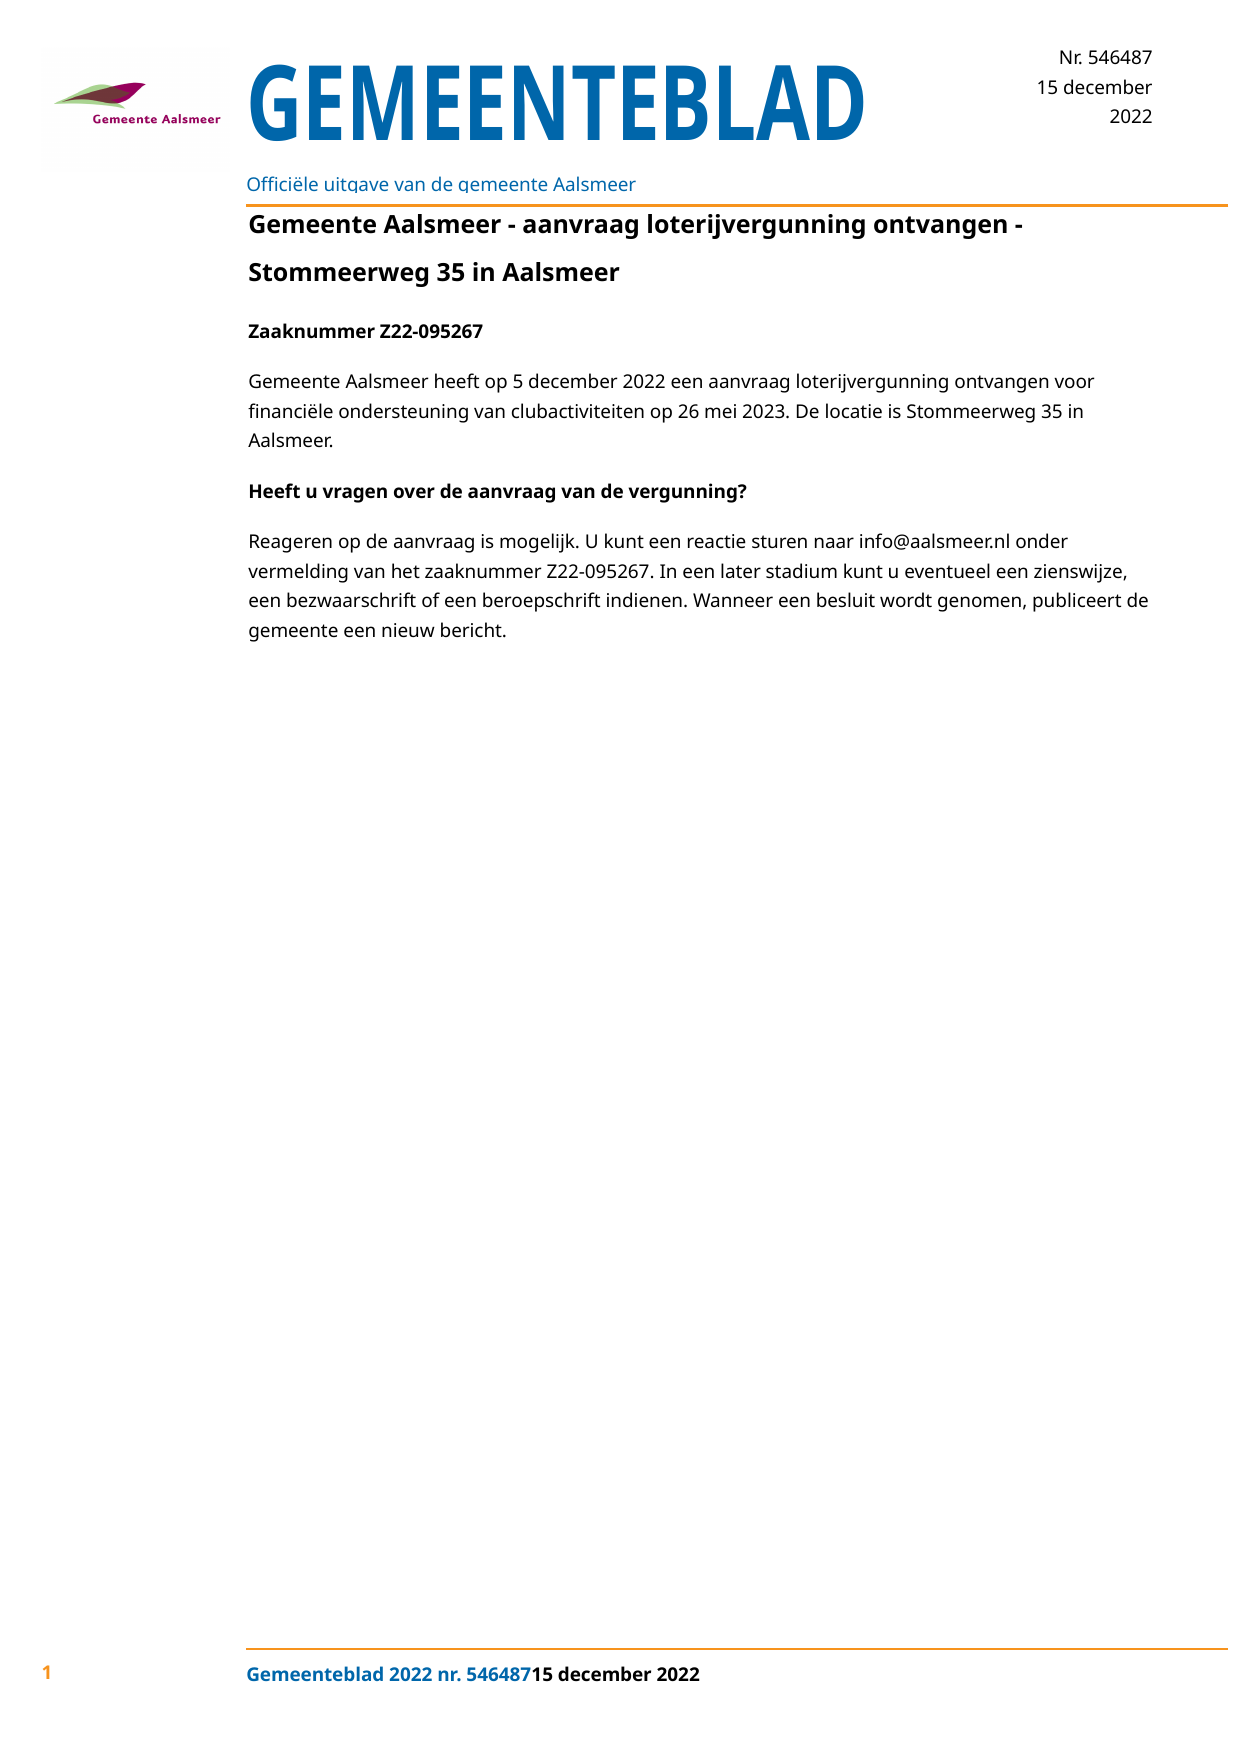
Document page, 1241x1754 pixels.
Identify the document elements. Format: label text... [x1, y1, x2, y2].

picture [41, 47, 231, 172]
text Gemeente Aalsmeer - aanvraag loterijvergunning ontvangen - Stommeerweg 35 in Aalsmeer [248, 207, 1152, 288]
text Gemeente Aalsmeer heeft op 5 december 2022 een aanvraag loterijvergunning ontvangen voor financiële ondersteuning van clubactiviteiten op 26 mei 2023. De locatie is Stommeerweg 35 in Aalsmeer. [248, 368, 1152, 453]
text Zaaknummer Z22-095267 [248, 318, 1152, 344]
text Heeft u vragen over de aanvraag van de vergunning? [248, 478, 1152, 504]
text Reageren op de aanvraag is mogelijk. U kunt een reactie sturen naar info@aalsmeer.nl onder vermelding van het zaaknummer Z22-095267. In een later stadium kunt u eventueel een zienswijze, een bezwaarschrift of een beroepschrift indienen. Wanneer een besluit wordt genomen, publiceert de gemeente een nieuw bericht. [248, 528, 1152, 643]
